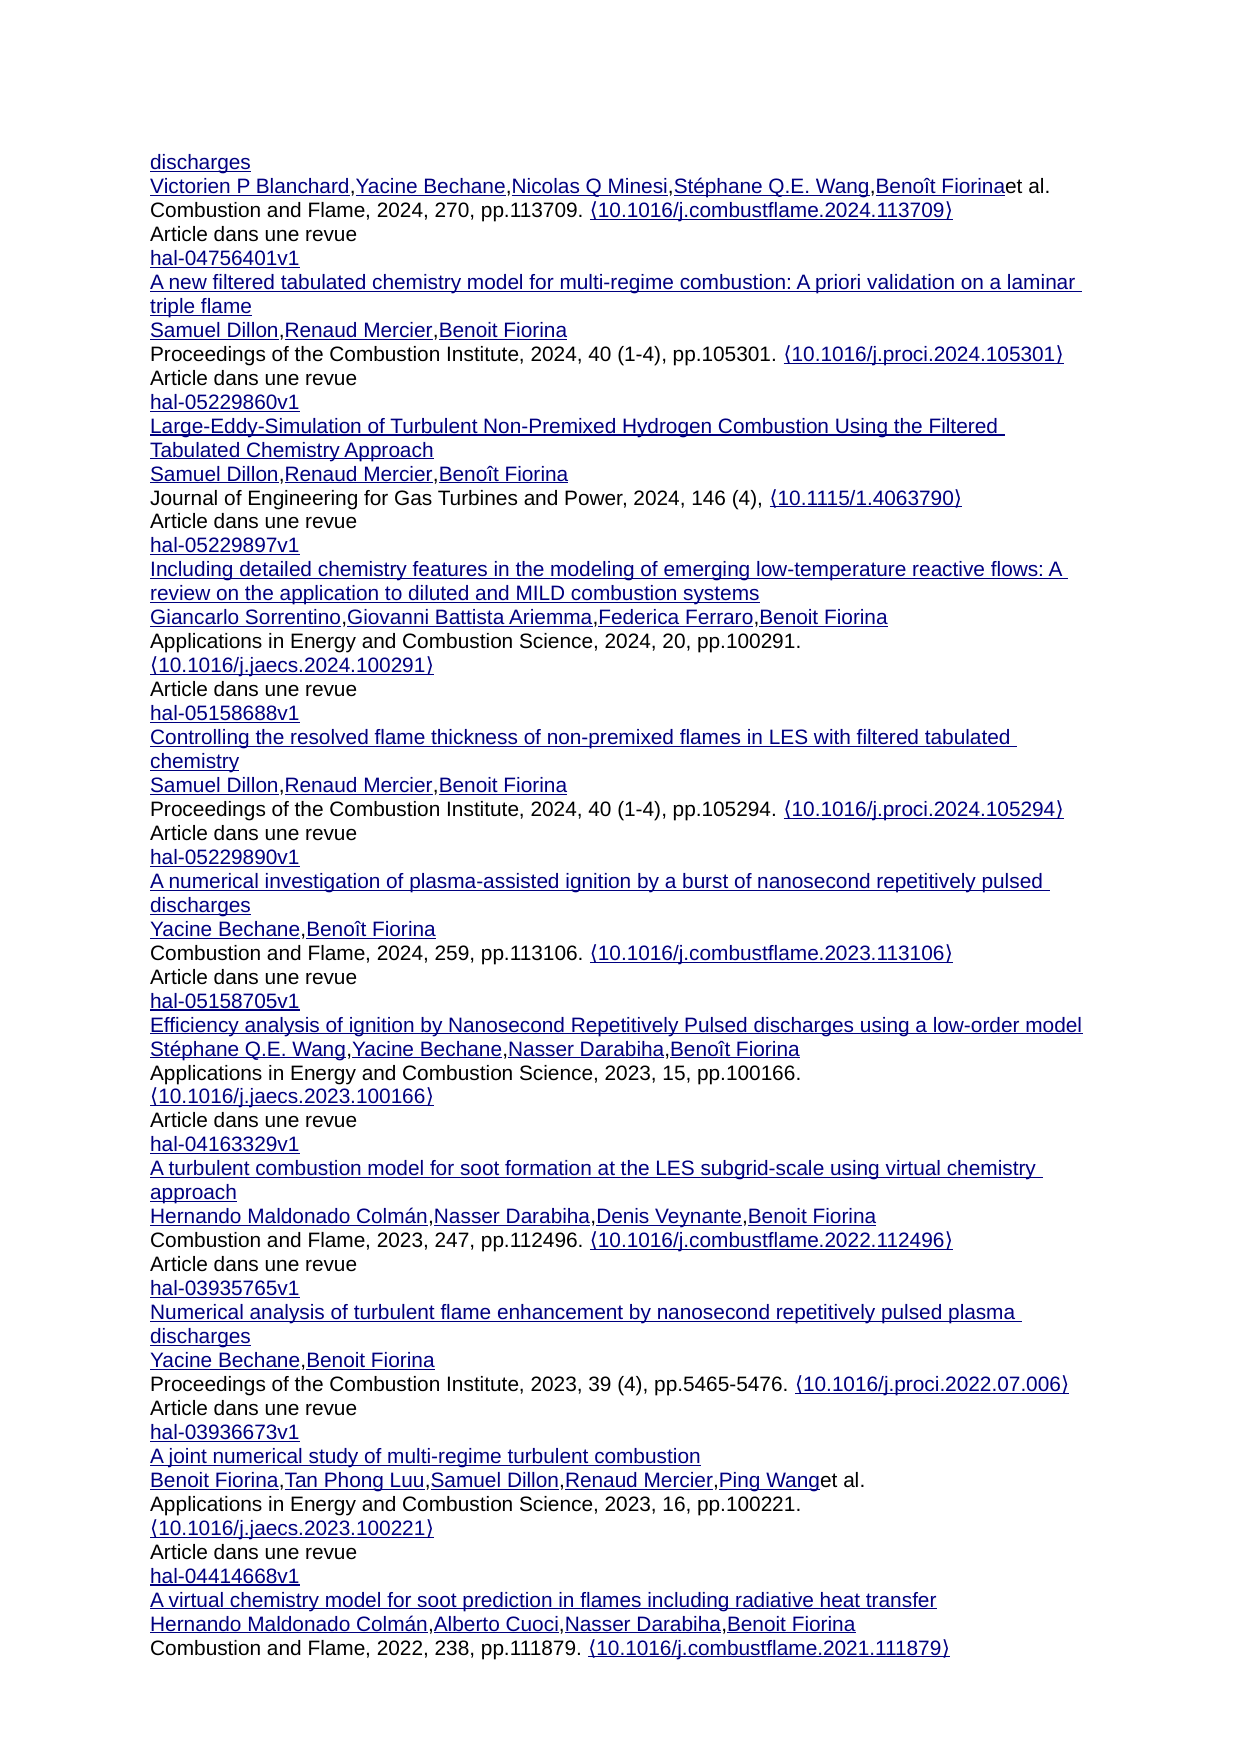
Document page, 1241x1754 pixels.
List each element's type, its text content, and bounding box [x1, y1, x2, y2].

table_cell Controlling the resolved flame thickness of non-premixed flames in LES with filtered tabulated chemistry Samuel Dillon,Renaud Mercier,Benoit Fiorina Proceedings of the Combustion Institute, 2024, 40 (1-4), pp.105294. ⟨10.1016/j.proci.2024.105294⟩ Article dans une revue hal-05229890v1 [150, 725, 1090, 869]
table_cell A virtual chemistry model for soot prediction in flames including radiative heat transfer Hernando Maldonado Colmán,Alberto Cuoci,Nasser Darabiha,Benoit Fiorina Combustion and Flame, 2022, 238, pp.111879. ⟨10.1016/j.combustflame.2021.111879⟩ [150, 1588, 1090, 1659]
table_cell A joint numerical study of multi-regime turbulent combustion Benoit Fiorina,Tan Phong Luu,Samuel Dillon,Renaud Mercier,Ping Wanget al. Applications in Energy and Combustion Science, 2023, 16, pp.100221. ⟨10.1016/j.jaecs.2023.100221⟩ Article dans une revue hal-04414668v1 [150, 1444, 1090, 1587]
table_cell discharges Victorien P Blanchard,Yacine Bechane,Nicolas Q Minesi,Stéphane Q.E. Wang,Benoît Fiorinaet al. Combustion and Flame, 2024, 270, pp.113709. ⟨10.1016/j.combustflame.2024.113709⟩ Article dans une revue hal-04756401v1 [150, 150, 1090, 270]
table_cell Numerical analysis of turbulent flame enhancement by nanosecond repetitively pulsed plasma discharges Yacine Bechane,Benoit Fiorina Proceedings of the Combustion Institute, 2023, 39 (4), pp.5465-5476. ⟨10.1016/j.proci.2022.07.006⟩ Article dans une revue hal-03936673v1 [150, 1300, 1090, 1444]
table_cell A numerical investigation of plasma-assisted ignition by a burst of nanosecond repetitively pulsed discharges Yacine Bechane,Benoît Fiorina Combustion and Flame, 2024, 259, pp.113106. ⟨10.1016/j.combustflame.2023.113106⟩ Article dans une revue hal-05158705v1 [150, 869, 1090, 1012]
table_cell Including detailed chemistry features in the modeling of emerging low-temperature reactive flows: A review on the application to diluted and MILD combustion systems Giancarlo Sorrentino,Giovanni Battista Ariemma,Federica Ferraro,Benoit Fiorina Applications in Energy and Combustion Science, 2024, 20, pp.100291. ⟨10.1016/j.jaecs.2024.100291⟩ Article dans une revue hal-05158688v1 [150, 557, 1090, 725]
table_cell Efficiency analysis of ignition by Nanosecond Repetitively Pulsed discharges using a low-order model Stéphane Q.E. Wang,Yacine Bechane,Nasser Darabiha,Benoît Fiorina Applications in Energy and Combustion Science, 2023, 15, pp.100166. ⟨10.1016/j.jaecs.2023.100166⟩ Article dans une revue hal-04163329v1 [150, 1013, 1090, 1156]
table_cell Large-Eddy-Simulation of Turbulent Non-Premixed Hydrogen Combustion Using the Filtered Tabulated Chemistry Approach Samuel Dillon,Renaud Mercier,Benoît Fiorina Journal of Engineering for Gas Turbines and Power, 2024, 146 (4), ⟨10.1115/1.4063790⟩ Article dans une revue hal-05229897v1 [150, 414, 1090, 557]
table_cell A turbulent combustion model for soot formation at the LES subgrid-scale using virtual chemistry approach Hernando Maldonado Colmán,Nasser Darabiha,Denis Veynante,Benoit Fiorina Combustion and Flame, 2023, 247, pp.112496. ⟨10.1016/j.combustflame.2022.112496⟩ Article dans une revue hal-03935765v1 [150, 1156, 1090, 1300]
table_cell A new filtered tabulated chemistry model for multi-regime combustion: A priori validation on a laminar triple flame Samuel Dillon,Renaud Mercier,Benoit Fiorina Proceedings of the Combustion Institute, 2024, 40 (1-4), pp.105301. ⟨10.1016/j.proci.2024.105301⟩ Article dans une revue hal-05229860v1 [150, 270, 1090, 413]
